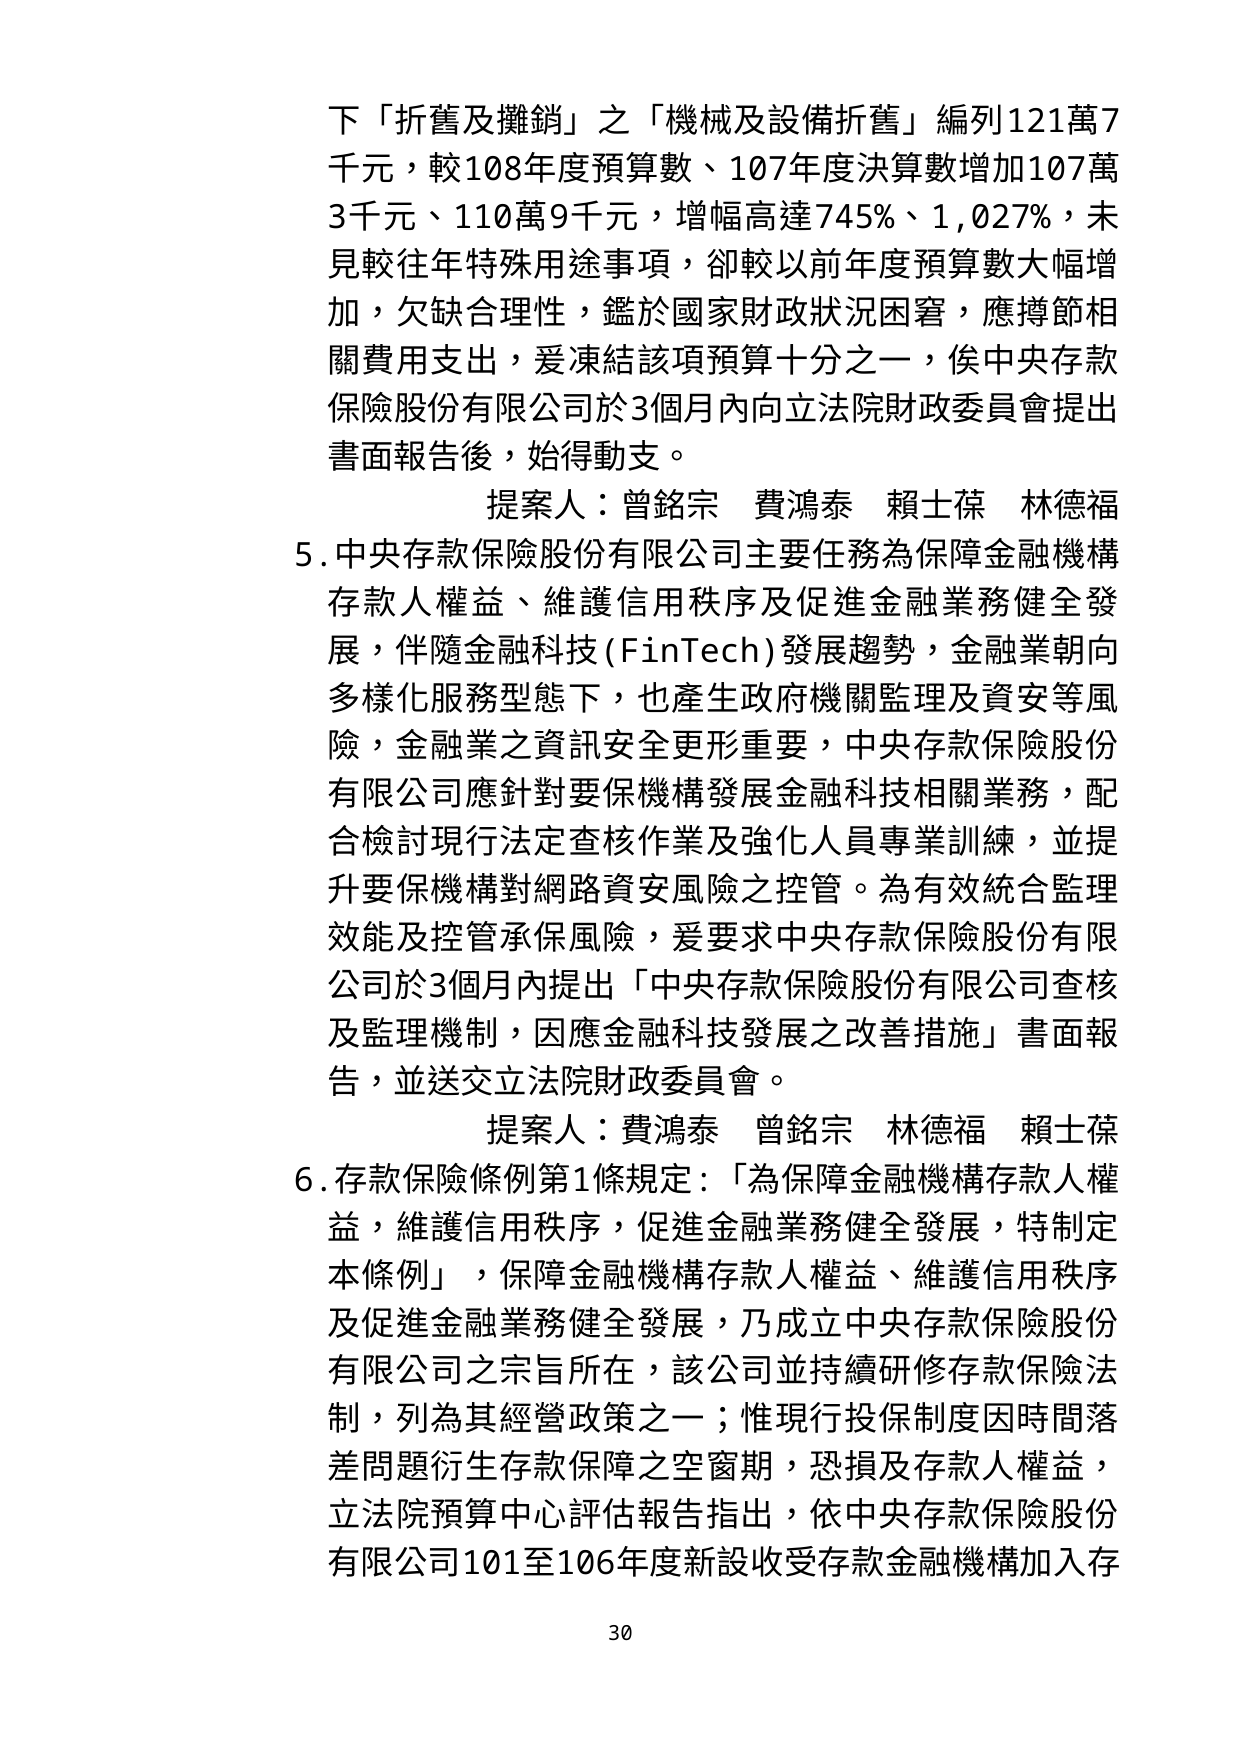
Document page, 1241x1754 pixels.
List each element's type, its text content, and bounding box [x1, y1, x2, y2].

text 提案人：曾銘宗 費鴻泰 賴士葆 林德福 [487, 478, 1120, 528]
text 5.中央存款保險股份有限公司主要任務為保障金融機構存款人權益、維護信用秩序及促進金融業務健全發展，伴隨金融科技(FinTech)發展趨勢，金融業朝向多樣化服務型態下，也產生政府機關監理及資安等風險，金融業之資訊安全更形重要，中央存款保險股份有限公司應針對要保機構發展金融科技相關業務，配合檢討現行法定查核作業及強化人員專業訓練，並提升要保機構對網路資安風險之控管。為有效統合監理效能及控管承保風險，爰要求中央存款保險股份有限公司於3個月內提出「中央存款保險股份有限公司查核及監理機制，因應金融科技發展之改善措施」書面報告，並送交立法院財政委員會。 [293, 528, 1120, 1103]
text 下「折舊及攤銷」之「機械及設備折舊」編列121萬7千元，較108年度預算數、107年度決算數增加107萬3千元、110萬9千元，增幅高達745%、1,027%，未見較往年特殊用途事項，卻較以前年度預算數大幅增加，欠缺合理性，鑑於國家財政狀況困窘，應撙節相關費用支出，爰凍結該項預算十分之一，俟中央存款保險股份有限公司於3個月內向立法院財政委員會提出書面報告後，始得動支。 [293, 94, 1120, 478]
text 提案人：費鴻泰 曾銘宗 林德福 賴士葆 [487, 1103, 1120, 1153]
text 6.存款保險條例第1條規定:「為保障金融機構存款人權益，維護信用秩序，促進金融業務健全發展，特制定本條例」，保障金融機構存款人權益、維護信用秩序及促進金融業務健全發展，乃成立中央存款保險股份有限公司之宗旨所在，該公司並持續研修存款保險法制，列為其經營政策之一；惟現行投保制度因時間落差問題衍生存款保障之空窗期，恐損及存款人權益，立法院預算中心評估報告指出，依中央存款保險股份有限公司101至106年度新設收受存款金融機構加入存 [293, 1153, 1120, 1584]
